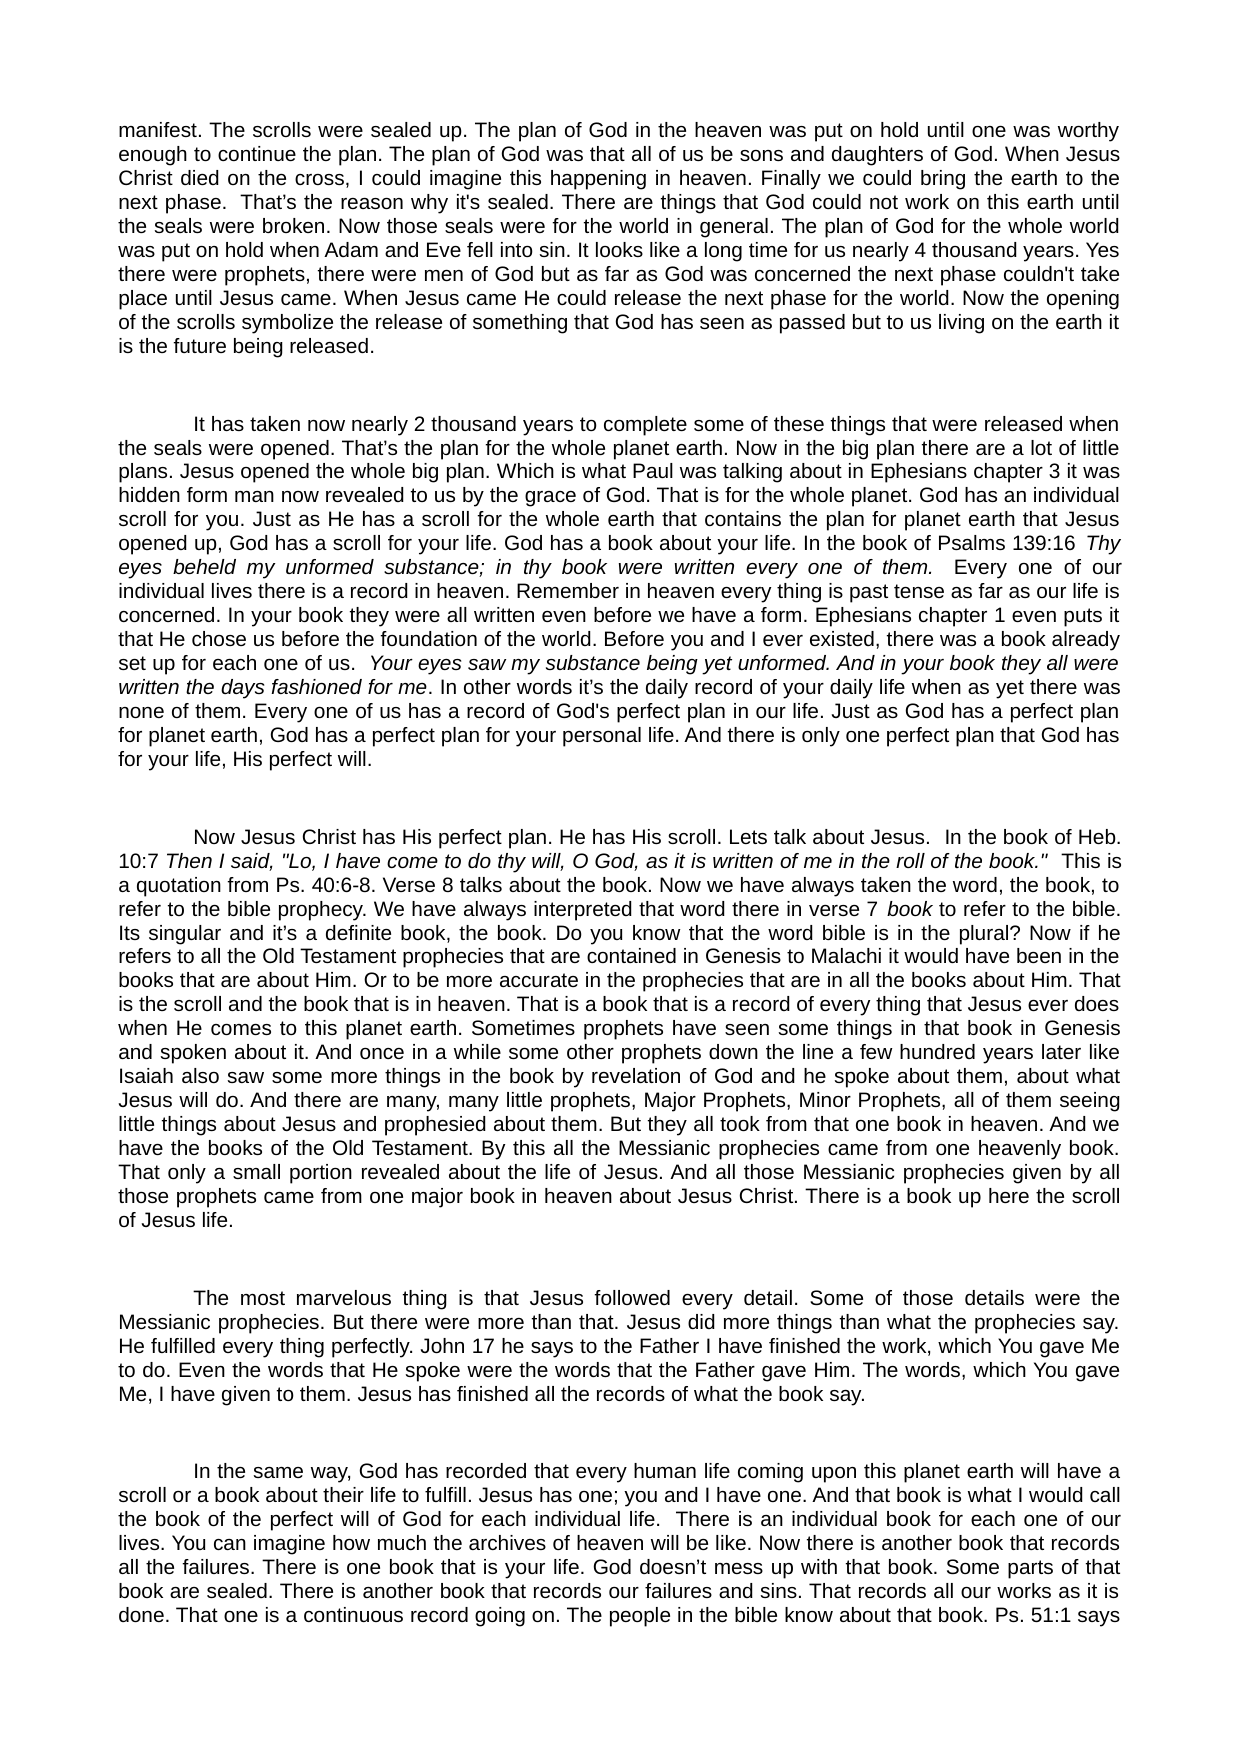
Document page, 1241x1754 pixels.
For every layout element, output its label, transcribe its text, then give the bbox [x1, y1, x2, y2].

text It has taken now nearly 2 thousand years to complete some of these things that were released when the seals were opened. That’s the plan for the whole planet earth. Now in the big plan there are a lot of little plans. Jesus opened the whole big plan. Which is what Paul was talking about in Ephesians chapter 3 it was hidden form man now revealed to us by the grace of God. That is for the whole planet. God has an individual scroll for you. Just as He has a scroll for the whole earth that contains the plan for planet earth that Jesus opened up, God has a scroll for your life. God has a book about your life. In the book of Psalms 139:16 Thy eyes beheld my unformed substance; in thy book were written every one of them. Every one of our individual lives there is a record in heaven. Remember in heaven every thing is past tense as far as our life is concerned. In your book they were all written even before we have a form. Ephesians chapter 1 even puts it that He chose us before the foundation of the world. Before you and I ever existed, there was a book already set up for each one of us. Your eyes saw my substance being yet unformed. And in your book they all were written the days fashioned for me. In other words it’s the daily record of your daily life when as yet there was none of them. Every one of us has a record of God's perfect plan in our life. Just as God has a perfect plan for planet earth, God has a perfect plan for your personal life. And there is only one perfect plan that God has for your life, His perfect will. [118, 411, 1122, 771]
text manifest. The scrolls were sealed up. The plan of God in the heaven was put on hold until one was worthy enough to continue the plan. The plan of God was that all of us be sons and daughters of God. When Jesus Christ died on the cross, I could imagine this happening in heaven. Finally we could bring the earth to the next phase. That’s the reason why it's sealed. There are things that God could not work on this earth until the seals were broken. Now those seals were for the world in general. The plan of God for the whole world was put on hold when Adam and Eve fell into sin. It looks like a long time for us nearly 4 thousand years. Yes there were prophets, there were men of God but as far as God was concerned the next phase couldn't take place until Jesus came. When Jesus came He could release the next phase for the world. Now the opening of the scrolls symbolize the release of something that God has seen as passed but to us living on the earth it is the future being released. [118, 118, 1122, 358]
text In the same way, God has recorded that every human life coming upon this planet earth will have a scroll or a book about their life to fulfill. Jesus has one; you and I have one. And that book is what I would call the book of the perfect will of God for each individual life. There is an individual book for each one of our lives. You can imagine how much the archives of heaven will be like. Now there is another book that records all the failures. There is one book that is your life. God doesn’t mess up with that book. Some parts of that book are sealed. There is another book that records our failures and sins. That records all our works as it is done. That one is a continuous record going on. The people in the bible know about that book. Ps. 51:1 says [118, 1459, 1122, 1627]
text The most marvelous thing is that Jesus followed every detail. Some of those details were the Messianic prophecies. But there were more than that. Jesus did more things than what the prophecies say. He fulfilled every thing perfectly. John 17 he says to the Father I have finished the work, which You gave Me to do. Even the words that He spoke were the words that the Father gave Him. The words, which You gave Me, I have given to them. Jesus has finished all the records of what the book say. [118, 1286, 1122, 1405]
text Now Jesus Christ has His perfect plan. He has His scroll. Lets talk about Jesus. In the book of Heb. 10:7 Then I said, "Lo, I have come to do thy will, O God, as it is written of me in the roll of the book." This is a quotation from Ps. 40:6-8. Verse 8 talks about the book. Now we have always taken the word, the book, to refer to the bible prophecy. We have always interpreted that word there in verse 7 book to refer to the bible. Its singular and it’s a definite book, the book. Do you know that the word bible is in the plural? Now if he refers to all the Old Testament prophecies that are contained in Genesis to Malachi it would have been in the books that are about Him. Or to be more accurate in the prophecies that are in all the books about Him. That is the scroll and the book that is in heaven. That is a book that is a record of every thing that Jesus ever does when He comes to this planet earth. Sometimes prophets have seen some things in that book in Genesis and spoken about it. And once in a while some other prophets down the line a few hundred years later like Isaiah also saw some more things in the book by revelation of God and he spoke about them, about what Jesus will do. And there are many, many little prophets, Major Prophets, Minor Prophets, all of them seeing little things about Jesus and prophesied about them. But they all took from that one book in heaven. And we have the books of the Old Testament. By this all the Messianic prophecies came from one heavenly book. That only a small portion revealed about the life of Jesus. And all those Messianic prophecies given by all those prophets came from one major book in heaven about Jesus Christ. There is a book up here the scroll of Jesus life. [118, 824, 1122, 1232]
